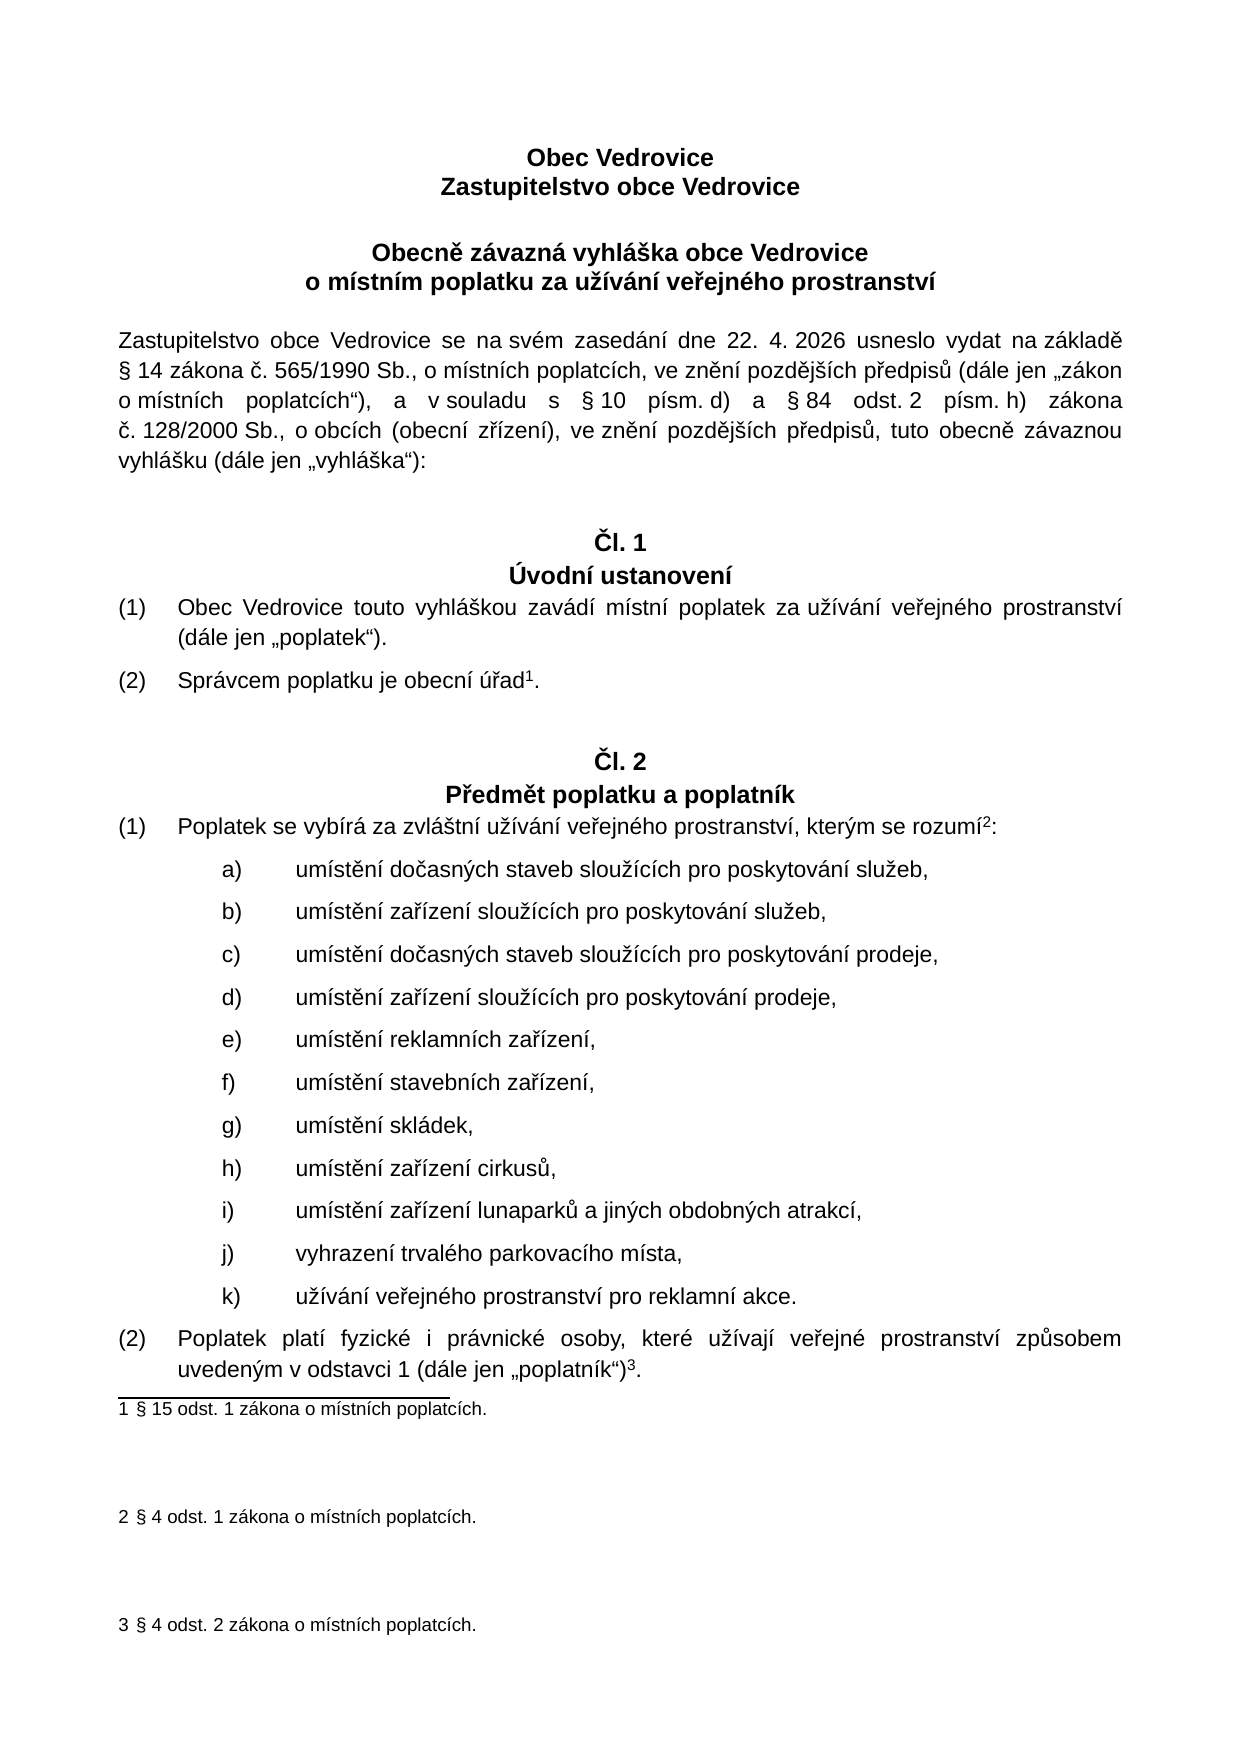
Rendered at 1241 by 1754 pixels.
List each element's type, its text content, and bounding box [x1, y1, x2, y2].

list užívání veřejného prostranství pro reklamní akce. [222, 1283, 1122, 1309]
list umístění reklamních zařízení, [222, 1026, 1122, 1053]
list umístění dočasných staveb sloužících pro poskytování služeb, [222, 856, 1122, 882]
list umístění skládek, [222, 1112, 1122, 1138]
list § 15 odst. 1 zákona o místních poplatcích. [118, 1398, 1122, 1420]
list umístění zařízení sloužících pro poskytování služeb, [222, 898, 1122, 925]
subtitle Čl. 1 Úvodní ustanovení [118, 528, 1122, 589]
text Zastupitelstvo obce Vedrovice se na svém zasedání dne 22. 4. 2026 usneslo vydat na základě § 14 zákona č. 565/1990 Sb., o místních poplatcích, ve znění pozdějších předpisů (dále jen „zákon o místních poplatcích“), a v souladu s § 10 písm. d) a § 84 odst. 2 písm. h) zákona č. 128/2000 Sb., o obcích (obecní zřízení), ve znění pozdějších předpisů, tuto obecně závaznou vyhlášku (dále jen „vyhláška“): [118, 327, 1122, 474]
list umístění zařízení cirkusů, [222, 1154, 1122, 1181]
list umístění stavebních zařízení, [222, 1069, 1122, 1096]
list vyhrazení trvalého parkovacího místa, [222, 1240, 1122, 1266]
list Obec Vedrovice touto vyhláškou zavádí místní poplatek za užívání veřejného prostranství (dále jen „poplatek“). [118, 594, 1122, 650]
list umístění zařízení sloužících pro poskytování prodeje, [222, 984, 1122, 1010]
text Obec Vedrovice Zastupitelstvo obce Vedrovice [118, 143, 1122, 201]
list § 4 odst. 2 zákona o místních poplatcích. [118, 1614, 1122, 1635]
list Správcem poplatku je obecní úřad. [118, 667, 1122, 693]
subtitle Čl. 2 Předmět poplatku a poplatník [118, 747, 1122, 809]
list umístění zařízení lunaparků a jiných obdobných atrakcí, [222, 1197, 1122, 1224]
list umístění dočasných staveb sloužících pro poskytování prodeje, [222, 941, 1122, 967]
list Poplatek platí fyzické i právnické osoby, které užívají veřejné prostranství způsobem uvedeným v odstavci 1 (dále jen „poplatník“). [118, 1325, 1122, 1382]
subtitle Obecně závazná vyhláška obce Vedrovice o místním poplatku za užívání veřejného prostranství [118, 238, 1122, 295]
list § 4 odst. 1 zákona o místních poplatcích. [118, 1506, 1122, 1528]
list Poplatek se vybírá za zvláštní užívání veřejného prostranství, kterým se rozumí: [118, 813, 1122, 839]
